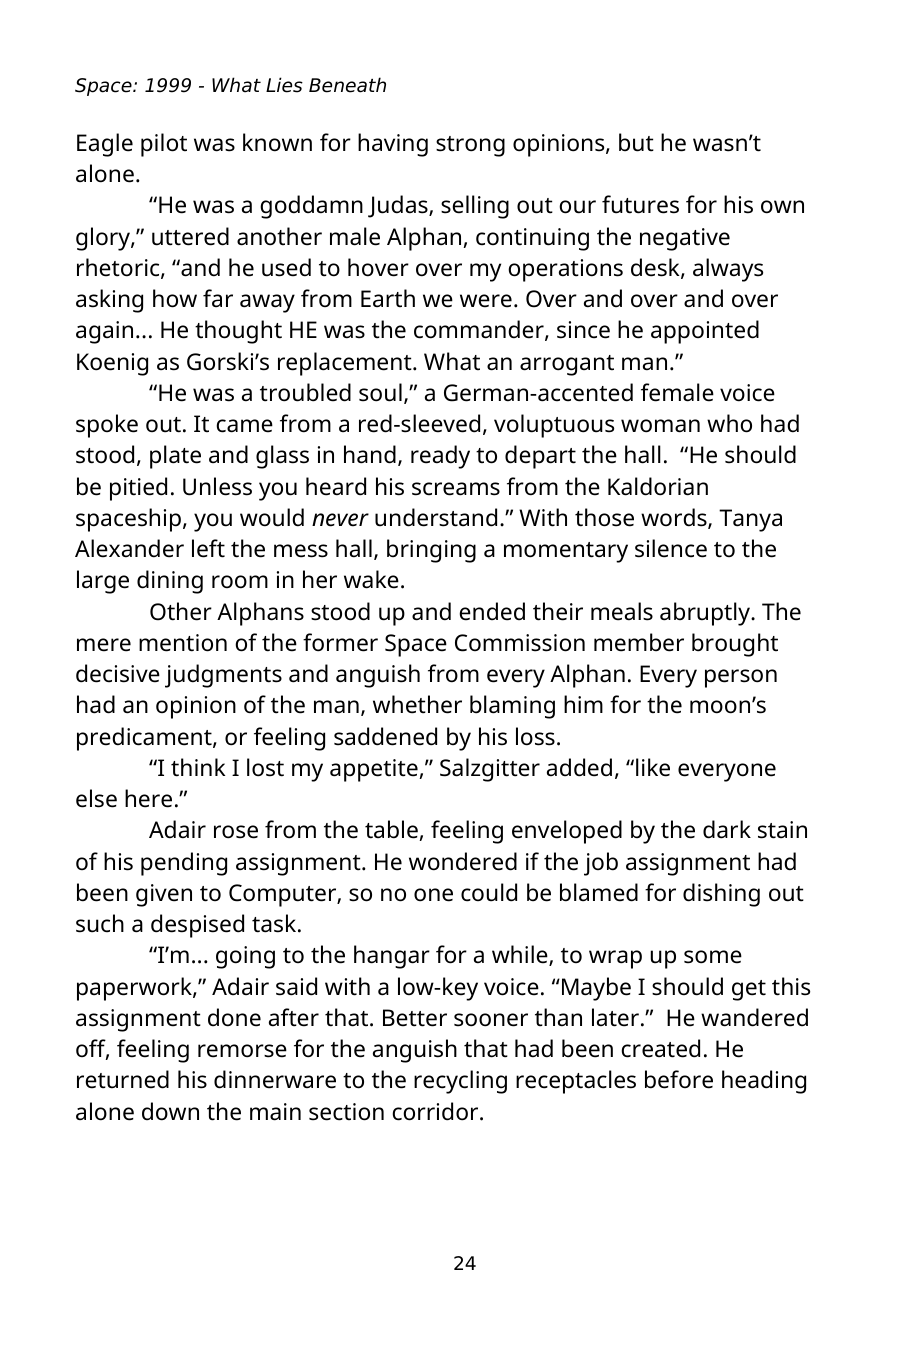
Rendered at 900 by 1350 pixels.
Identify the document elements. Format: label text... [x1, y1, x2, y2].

text Other Alphans stood up and ended their meals abruptly. The mere mention of the former Space Commission member brought decisive judgments and anguish from every Alphan. Every person had an opinion of the man, whether blaming him for the moon’s predicament, or feeling saddened by his loss. [75, 596, 825, 752]
text “I’m... going to the hangar for a while, to wrap up some paperwork,” Adair said with a low-key voice. “Maybe I should get this assignment done after that. Better sooner than later.” He wandered off, feeling remorse for the anguish that had been created. He returned his dinnerware to the recycling receptacles before heading alone down the main section corridor. [75, 939, 825, 1127]
text “I think I lost my appetite,” Salzgitter added, “like everyone else here.” [75, 752, 825, 814]
text Eagle pilot was known for having strong opinions, but he wasn’t alone. [75, 127, 825, 189]
text “He was a goddamn Judas, selling out our futures for his own glory,” uttered another male Alphan, continuing the negative rhetoric, “and he used to hover over my operations desk, always asking how far away from Earth we were. Over and over and over again... He thought HE was the commander, since he appointed Koenig as Gorski’s replacement. What an arrogant man.” [75, 189, 825, 377]
text Adair rose from the table, feeling enveloped by the dark stain of his pending assignment. He wondered if the job assignment had been given to Computer, so no one could be blamed for dishing out such a despised task. [75, 814, 825, 939]
text “He was a troubled soul,” a German-accented female voice spoke out. It came from a red-sleeved, voluptuous woman who had stood, plate and glass in hand, ready to depart the hall. “He should be pitied. Unless you heard his screams from the Kaldorian spaceship, you would never understand.” With those words, Tanya Alexander left the mess hall, bringing a momentary silence to the large dining room in her wake. [75, 377, 825, 596]
